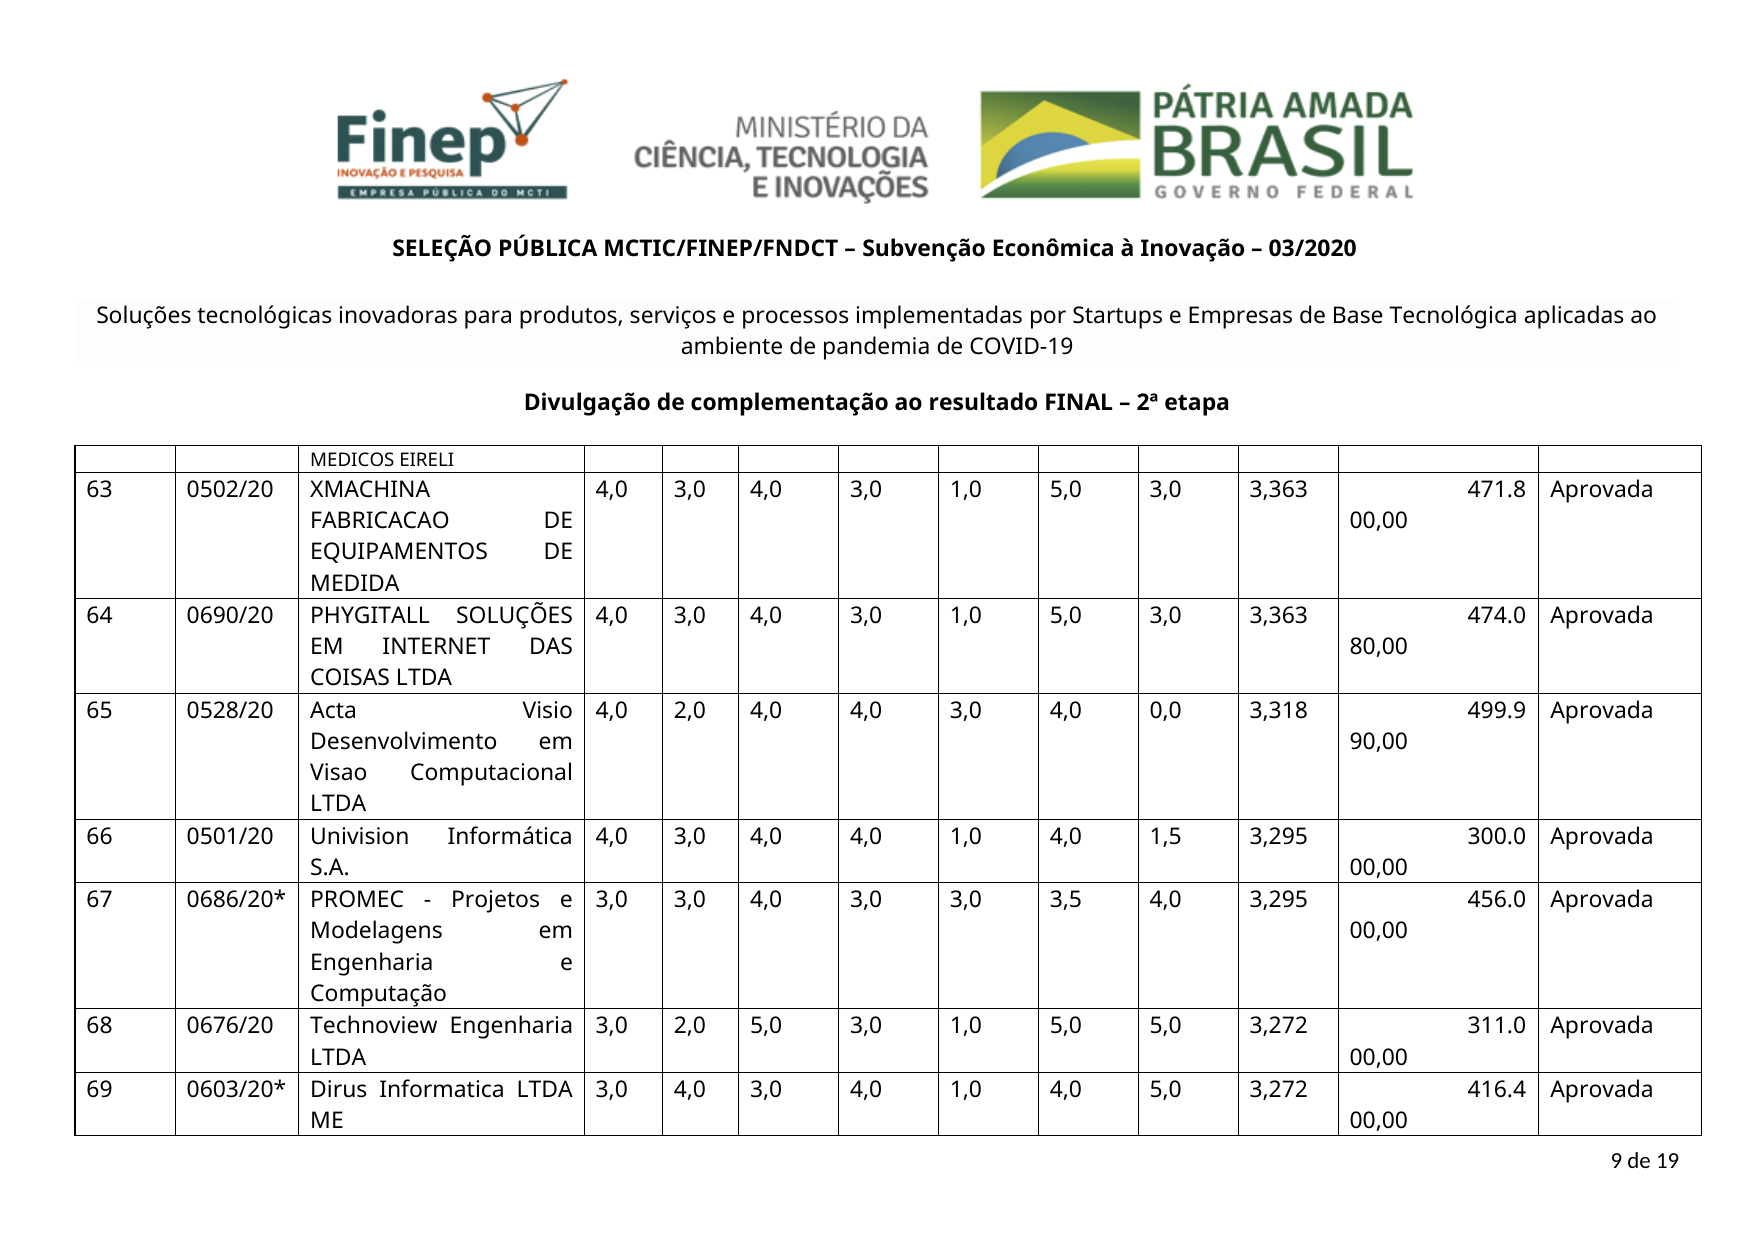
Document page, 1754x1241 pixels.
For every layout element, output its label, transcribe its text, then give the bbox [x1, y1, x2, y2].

table_cell [1539, 446, 1701, 472]
table_cell 3,5 [1039, 883, 1138, 1008]
table_cell 3,0 [663, 473, 738, 598]
table_cell [1239, 446, 1338, 472]
table_cell PHYGITALL SOLUÇÕES EM INTERNET DAS COISAS LTDA [299, 599, 584, 693]
table_cell MEDICOS EIRELI [299, 446, 584, 472]
table_cell 4,0 [585, 473, 662, 598]
table_cell Dirus Informatica LTDA ME [299, 1073, 584, 1135]
table_cell 4,0 [739, 883, 838, 1008]
table_cell 68 [76, 1009, 175, 1072]
table_cell 0686/20* [176, 883, 298, 1008]
table_cell 3,295 [1239, 883, 1338, 1008]
table_cell [76, 446, 175, 472]
table_cell [1039, 446, 1138, 472]
table_cell PROMEC - Projetos e Modelagens em Engenharia e Computação [299, 883, 584, 1008]
table_cell [663, 446, 738, 472]
table_cell 3,363 [1239, 599, 1338, 693]
table_cell 0603/20* [176, 1073, 298, 1135]
table_cell 4,0 [1039, 694, 1138, 819]
table_cell 69 [76, 1073, 175, 1135]
table_cell Aprovada [1539, 599, 1701, 693]
table_cell 4,0 [585, 694, 662, 819]
table_cell 4,0 [739, 473, 838, 598]
table_cell Aprovada [1539, 1073, 1701, 1135]
table_cell 3,0 [1139, 599, 1238, 693]
table_cell 499.990,00 [1339, 694, 1538, 819]
table_cell 2,0 [663, 1009, 738, 1072]
table_cell [1139, 446, 1238, 472]
table_cell 1,0 [939, 1009, 1038, 1072]
table_cell 3,318 [1239, 694, 1338, 819]
table_cell 5,0 [1039, 1009, 1138, 1072]
table_cell 3,0 [585, 1009, 662, 1072]
table_cell 4,0 [839, 820, 938, 882]
table_cell 4,0 [1039, 1073, 1138, 1135]
table_cell 0,0 [1139, 694, 1238, 819]
table_cell 300.000,00 [1339, 820, 1538, 882]
table_cell Univision Informática S.A. [299, 820, 584, 882]
table_cell 0690/20 [176, 599, 298, 693]
table_cell 66 [76, 820, 175, 882]
table_cell 4,0 [739, 820, 838, 882]
table_cell 65 [76, 694, 175, 819]
table_cell 3,0 [585, 883, 662, 1008]
table_cell 3,0 [839, 1009, 938, 1072]
table_cell 3,0 [839, 599, 938, 693]
table_cell [176, 446, 298, 472]
table_cell 3,0 [663, 599, 738, 693]
table_cell 1,0 [939, 820, 1038, 882]
table_cell 3,0 [663, 820, 738, 882]
table_cell 3,0 [939, 694, 1038, 819]
table_cell 3,0 [1139, 473, 1238, 598]
table_cell 0676/20 [176, 1009, 298, 1072]
table_cell 3,272 [1239, 1009, 1338, 1072]
table_cell 5,0 [1139, 1073, 1238, 1135]
table_cell 474.080,00 [1339, 599, 1538, 693]
table_cell 3,0 [739, 1073, 838, 1135]
table_cell [585, 446, 662, 472]
table_cell 3,0 [839, 883, 938, 1008]
table_cell 5,0 [1039, 599, 1138, 693]
table_cell Aprovada [1539, 820, 1701, 882]
table_cell 4,0 [585, 599, 662, 693]
table_cell 4,0 [1039, 820, 1138, 882]
table_cell 1,0 [939, 473, 1038, 598]
table_cell 2,0 [663, 694, 738, 819]
table_cell 4,0 [839, 1073, 938, 1135]
table_cell 4,0 [839, 694, 938, 819]
table_cell 5,0 [1139, 1009, 1238, 1072]
table_cell 3,0 [585, 1073, 662, 1135]
table_cell 0528/20 [176, 694, 298, 819]
table_cell 3,295 [1239, 820, 1338, 882]
table_cell 4,0 [663, 1073, 738, 1135]
table_cell 471.800,00 [1339, 473, 1538, 598]
table_cell Acta Visio Desenvolvimento em Visao Computacional LTDA [299, 694, 584, 819]
table_cell 0501/20 [176, 820, 298, 882]
table_cell 416.400,00 [1339, 1073, 1538, 1135]
table_cell [839, 446, 938, 472]
table_cell 1,0 [939, 1073, 1038, 1135]
table_cell 5,0 [1039, 473, 1138, 598]
table_cell 63 [76, 473, 175, 598]
table_cell Aprovada [1539, 883, 1701, 1008]
table_cell 3,0 [663, 883, 738, 1008]
table_cell [939, 446, 1038, 472]
table_cell 67 [76, 883, 175, 1008]
table_cell 311.000,00 [1339, 1009, 1538, 1072]
table_cell 3,0 [939, 883, 1038, 1008]
table_cell 4,0 [739, 694, 838, 819]
table_cell 456.000,00 [1339, 883, 1538, 1008]
table_cell 3,272 [1239, 1073, 1338, 1135]
table_cell [1339, 446, 1538, 472]
table_cell 1,0 [939, 599, 1038, 693]
table_cell 64 [76, 599, 175, 693]
table_cell 1,5 [1139, 820, 1238, 882]
table_cell XMACHINA FABRICACAO DE EQUIPAMENTOS DE MEDIDA [299, 473, 584, 598]
table_cell Aprovada [1539, 473, 1701, 598]
table_cell Technoview Engenharia LTDA [299, 1009, 584, 1072]
table_cell 4,0 [739, 599, 838, 693]
table_cell 3,0 [839, 473, 938, 598]
table_cell Aprovada [1539, 694, 1701, 819]
table_cell 4,0 [585, 820, 662, 882]
table_cell Aprovada [1539, 1009, 1701, 1072]
table_cell [739, 446, 838, 472]
table_cell 3,363 [1239, 473, 1338, 598]
table_cell 5,0 [739, 1009, 838, 1072]
table_cell 0502/20 [176, 473, 298, 598]
table_cell 4,0 [1139, 883, 1238, 1008]
